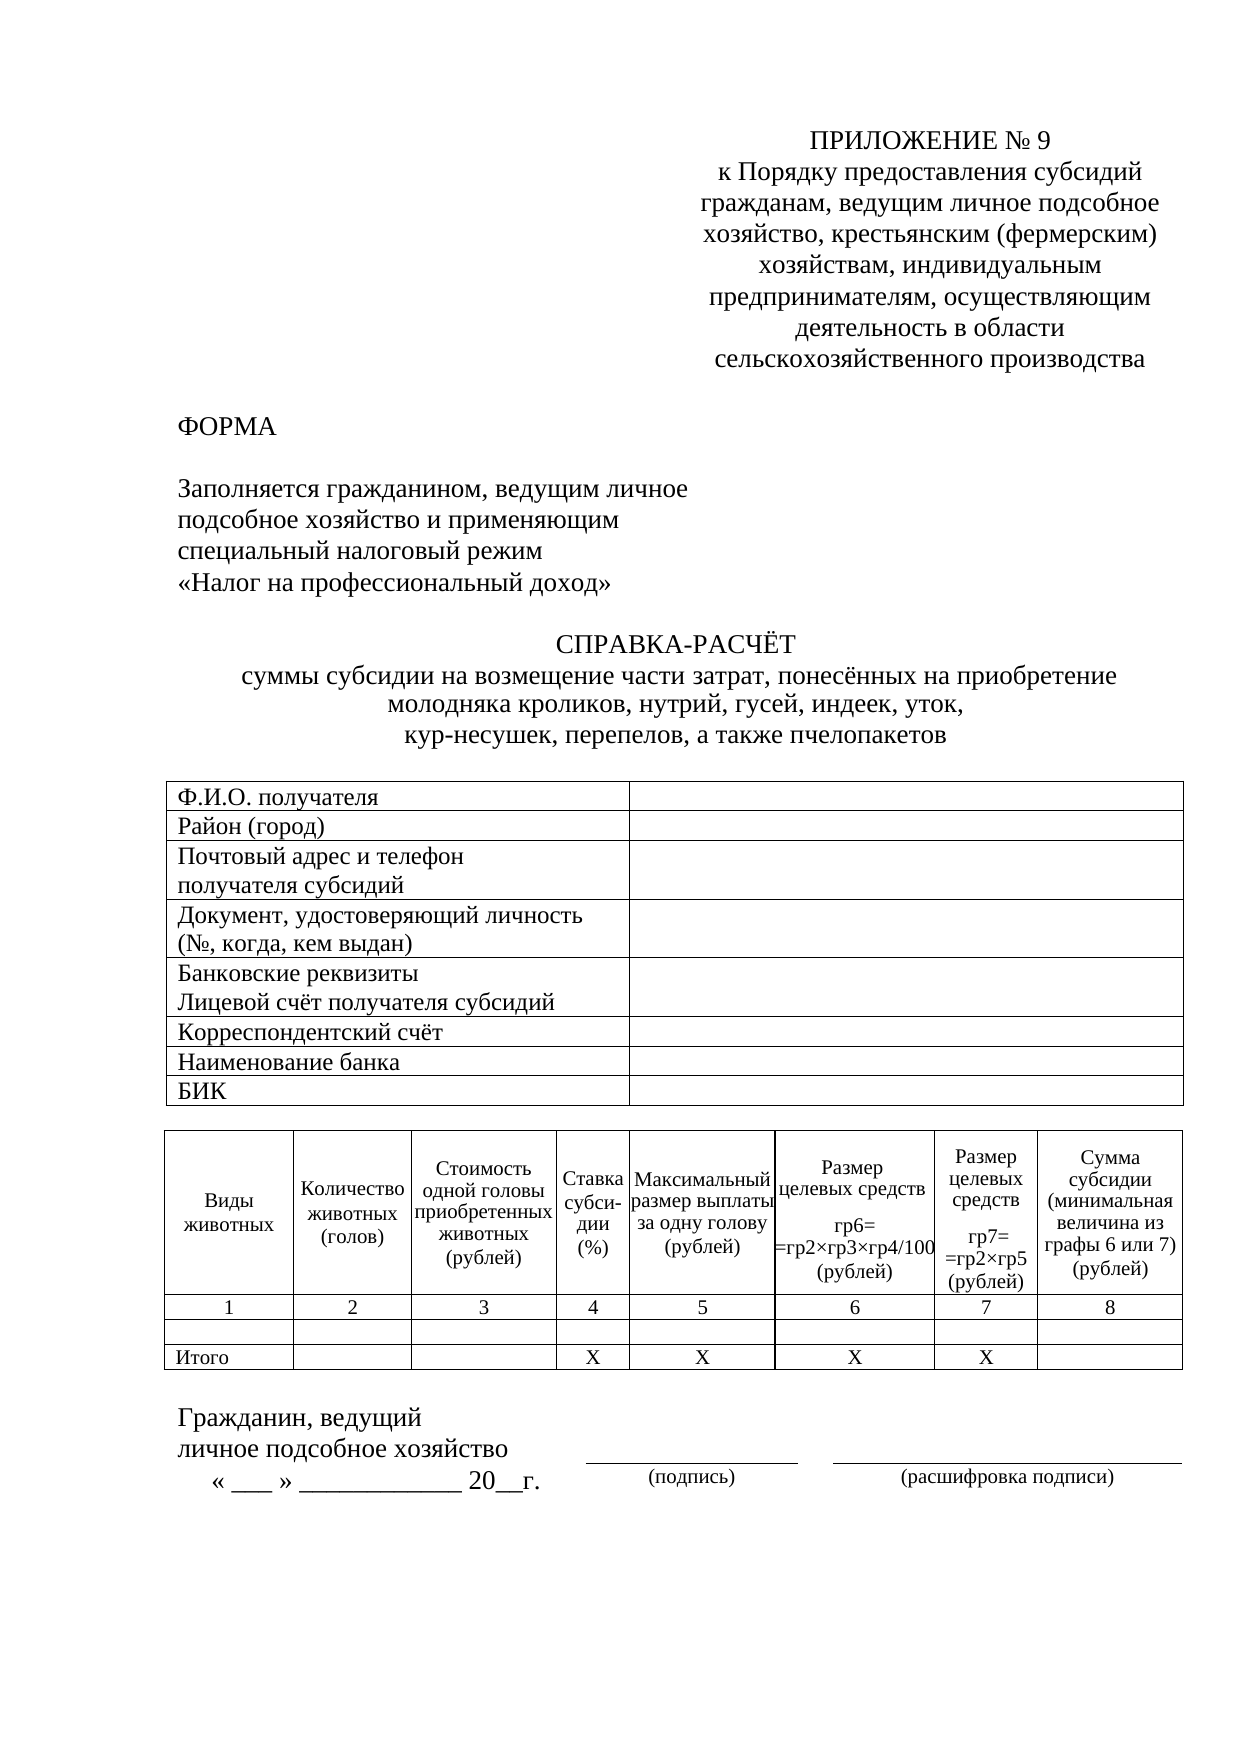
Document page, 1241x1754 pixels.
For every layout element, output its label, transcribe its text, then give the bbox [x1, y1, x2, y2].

table_header Количество животных (голов) [294, 1131, 411, 1293]
table_cell Наименование банка [167, 1047, 629, 1075]
table_header [586, 1401, 798, 1463]
table_cell Х [557, 1345, 629, 1369]
text ФОРМА [177, 410, 1181, 441]
table_header Максимальный размер выплаты за одну голову (рублей) [630, 1131, 774, 1293]
table_cell [630, 1320, 774, 1344]
table_cell Х [935, 1345, 1037, 1369]
table_cell (подпись) [586, 1464, 798, 1527]
table_cell [412, 1345, 556, 1369]
text СПРАВКА-РАСЧЁТ [177, 628, 1181, 659]
table_cell « ___ » ____________ 20__г. [166, 1463, 586, 1527]
table_cell [557, 1320, 629, 1344]
text суммы субсидии на возмещение части затрат, понесённых на приобретение молодняка кроликов, нутрий, гусей, индеек, уток, [177, 659, 1181, 718]
table_cell [630, 1017, 1183, 1046]
table_cell Итого [165, 1345, 293, 1369]
table_header [630, 782, 1183, 810]
table_cell 6 [776, 1295, 934, 1319]
table_cell [798, 1463, 833, 1527]
table_cell [630, 1047, 1183, 1075]
table_cell [1038, 1320, 1182, 1344]
table_header Стоимость одной головы приобретенных животных (рублей) [412, 1131, 556, 1293]
table_cell Почтовый адрес и телефон получателя субсидий [167, 841, 629, 899]
table_header Сумма субсидии (минимальная величина из графы 6 или 7) (рублей) [1038, 1131, 1182, 1293]
table_cell БИК [167, 1076, 629, 1105]
text Заполняется гражданином, ведущим личное [177, 472, 1181, 503]
table_cell 7 [935, 1295, 1037, 1319]
table_cell 3 [412, 1295, 556, 1319]
text подсобное хозяйство и применяющим [177, 503, 1181, 534]
table_cell [412, 1320, 556, 1344]
table_cell [1038, 1345, 1182, 1369]
table_cell 5 [630, 1295, 774, 1319]
table_cell (расшифровка подписи) [833, 1464, 1182, 1527]
table_header [798, 1401, 833, 1463]
text специальный налоговый режим [177, 534, 1181, 566]
table_cell 1 [165, 1295, 293, 1319]
table_cell [630, 958, 1183, 1016]
table_cell [630, 841, 1183, 899]
table_cell 8 [1038, 1295, 1182, 1319]
table_header [833, 1401, 1182, 1463]
table_cell [935, 1320, 1037, 1344]
table_header [177, 118, 679, 379]
table_cell Район (город) [167, 811, 629, 840]
table_cell [294, 1345, 411, 1369]
text «Налог на профессиональный доход» [177, 566, 1181, 597]
table_cell 2 [294, 1295, 411, 1319]
text кур-несушек, перепелов, а также пчелопакетов [177, 718, 1181, 749]
table_header Виды животных [165, 1131, 293, 1293]
table_cell [294, 1320, 411, 1344]
table_cell Документ, удостоверяющий личность (№, когда, кем выдан) [167, 900, 629, 957]
table_cell [630, 900, 1183, 957]
table_header Ставка субси-дии (%) [557, 1131, 629, 1293]
table_header Размер целевых средств гр7= =гр2×гр5 (рублей) [935, 1131, 1037, 1293]
table_cell Х [630, 1345, 774, 1369]
table_cell [630, 811, 1183, 840]
table_cell [165, 1320, 293, 1344]
table_cell 4 [557, 1295, 629, 1319]
table_cell [630, 1076, 1183, 1105]
table_cell Х [776, 1345, 934, 1369]
table_header ПРИЛОЖЕНИЕ № 9 к Порядку предоставления субсидий гражданам, ведущим личное подсобное хозяйство, крестьянским (фермерским) хозяйствам, индивидуальным предпринимателям, осуществляющим деятельность в области сельскохозяйственного производства [679, 118, 1181, 379]
table_header Ф.И.О. получателя [167, 782, 629, 810]
table_cell Банковские реквизиты Лицевой счёт получателя субсидий [167, 958, 629, 1016]
table_header Размер целевых средств гр6= =гр2×гр3×гр4/100 (рублей) [776, 1131, 934, 1293]
table_header Гражданин, ведущий личное подсобное хозяйство [166, 1401, 586, 1463]
table_cell [776, 1320, 934, 1344]
table_cell Корреспондентский счёт [167, 1017, 629, 1046]
